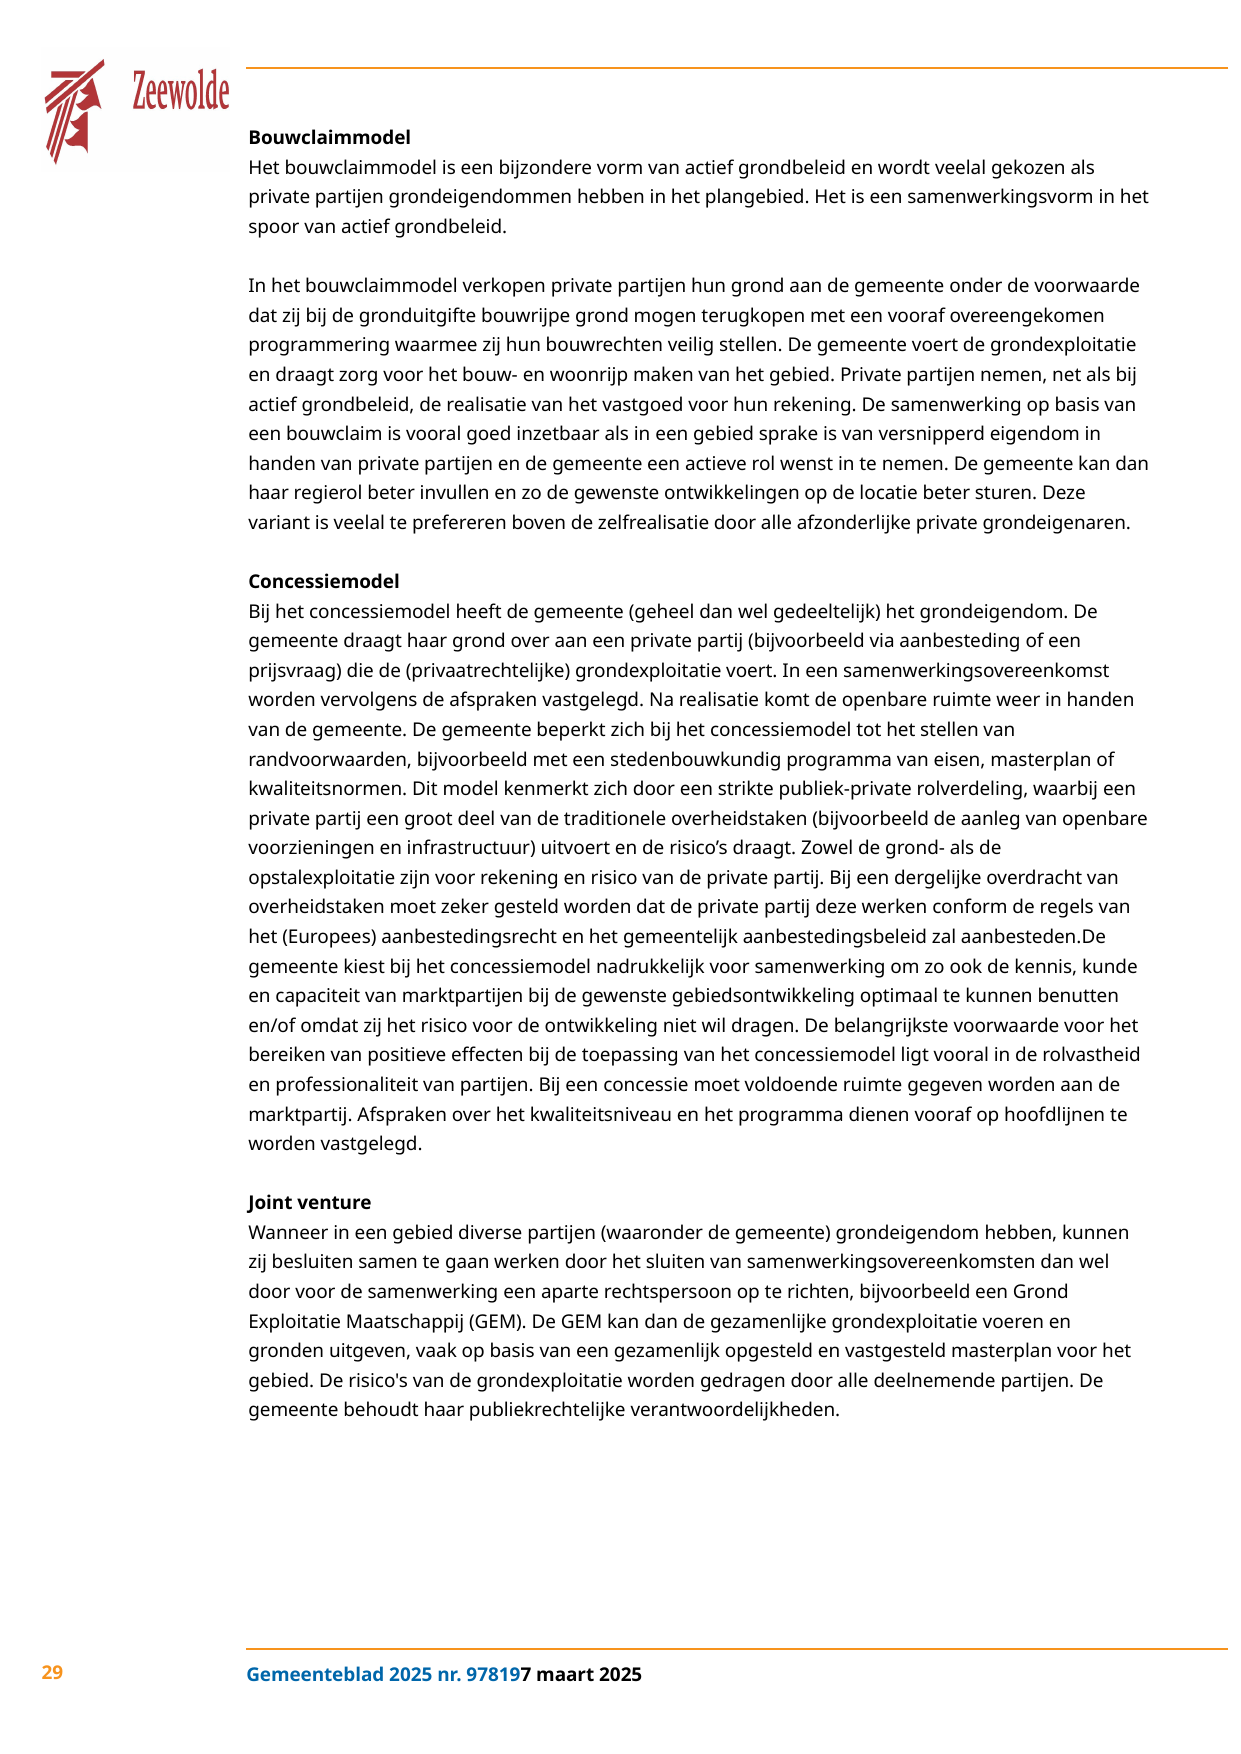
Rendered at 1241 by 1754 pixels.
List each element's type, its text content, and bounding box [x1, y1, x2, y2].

table_header Bouwclaimmodel Het bouwclaimmodel is een bijzondere vorm van actief grondbeleid en wordt veelal gekozen als private partijen grondeigendommen hebben in het plangebied. Het is een samenwerkingsvorm in het spoor van actief grondbeleid. In het bouwclaimmodel verkopen private partijen hun grond aan de gemeente onder de voorwaarde dat zij bij de gronduitgifte bouwrijpe grond mogen terugkopen met een vooraf overeengekomen programmering waarmee zij hun bouwrechten veilig stellen. De gemeente voert de grondexploitatie en draagt zorg voor het bouw- en woonrijp maken van het gebied. Private partijen nemen, net als bij actief grondbeleid, de realisatie van het vastgoed voor hun rekening. De samenwerking op basis van een bouwclaim is vooral goed inzetbaar als in een gebied sprake is van versnipperd eigendom in handen van private partijen en de gemeente een actieve rol wenst in te nemen. De gemeente kan dan haar regierol beter invullen en zo de gewenste ontwikkelingen op de locatie beter sturen. Deze variant is veelal te prefereren boven de zelfrealisatie door alle afzonderlijke private grondeigenaren. Concessiemodel Bij het concessiemodel heeft de gemeente (geheel dan wel gedeeltelijk) het grondeigendom. De gemeente draagt haar grond over aan een private partij (bijvoorbeeld via aanbesteding of een prijsvraag) die de (privaatrechtelijke) grondexploitatie voert. In een samenwerkingsovereenkomst worden vervolgens de afspraken vastgelegd. Na realisatie komt de openbare ruimte weer in handen van de gemeente. De gemeente beperkt zich bij het concessiemodel tot het stellen van randvoorwaarden, bijvoorbeeld met een stedenbouwkundig programma van eisen, masterplan of kwaliteitsnormen. Dit model kenmerkt zich door een strikte publiek-private rolverdeling, waarbij een private partij een groot deel van de traditionele overheidstaken (bijvoorbeeld de aanleg van openbare voorzieningen en infrastructuur) uitvoert en de risico’s draagt. Zowel de grond- als de opstalexploitatie zijn voor rekening en risico van de private partij. Bij een dergelijke overdracht van overheidstaken moet zeker gesteld worden dat de private partij deze werken conform de regels van het (Europees) aanbestedingsrecht en het gemeentelijk aanbestedingsbeleid zal aanbesteden.De gemeente kiest bij het concessiemodel nadrukkelijk voor samenwerking om zo ook de kennis, kunde en capaciteit van marktpartijen bij de gewenste gebiedsontwikkeling optimaal te kunnen benutten en/of omdat zij het risico voor de ontwikkeling niet wil dragen. De belangrijkste voorwaarde voor het bereiken van positieve effecten bij de toepassing van het concessiemodel ligt vooral in de rolvastheid en professionaliteit van partijen. Bij een concessie moet voldoende ruimte gegeven worden aan de marktpartij. Afspraken over het kwaliteitsniveau en het programma dienen vooraf op hoofdlijnen te worden vastgelegd. Joint venture Wanneer in een gebied diverse partijen (waaronder de gemeente) grondeigendom hebben, kunnen zij besluiten samen te gaan werken door het sluiten van samenwerkingsovereenkomsten dan wel door voor de samenwerking een aparte rechtspersoon op te richten, bijvoorbeeld een Grond Exploitatie Maatschappij (GEM). De GEM kan dan de gezamenlijke grondexploitatie voeren en gronden uitgeven, vaak op basis van een gezamenlijk opgesteld en vastgesteld masterplan voor het gebied. De risico's van de grondexploitatie worden gedragen door alle deelnemende partijen. De gemeente behoudt haar publiekrechtelijke verantwoordelijkheden. [248, 125, 1152, 1422]
picture [41, 47, 231, 172]
